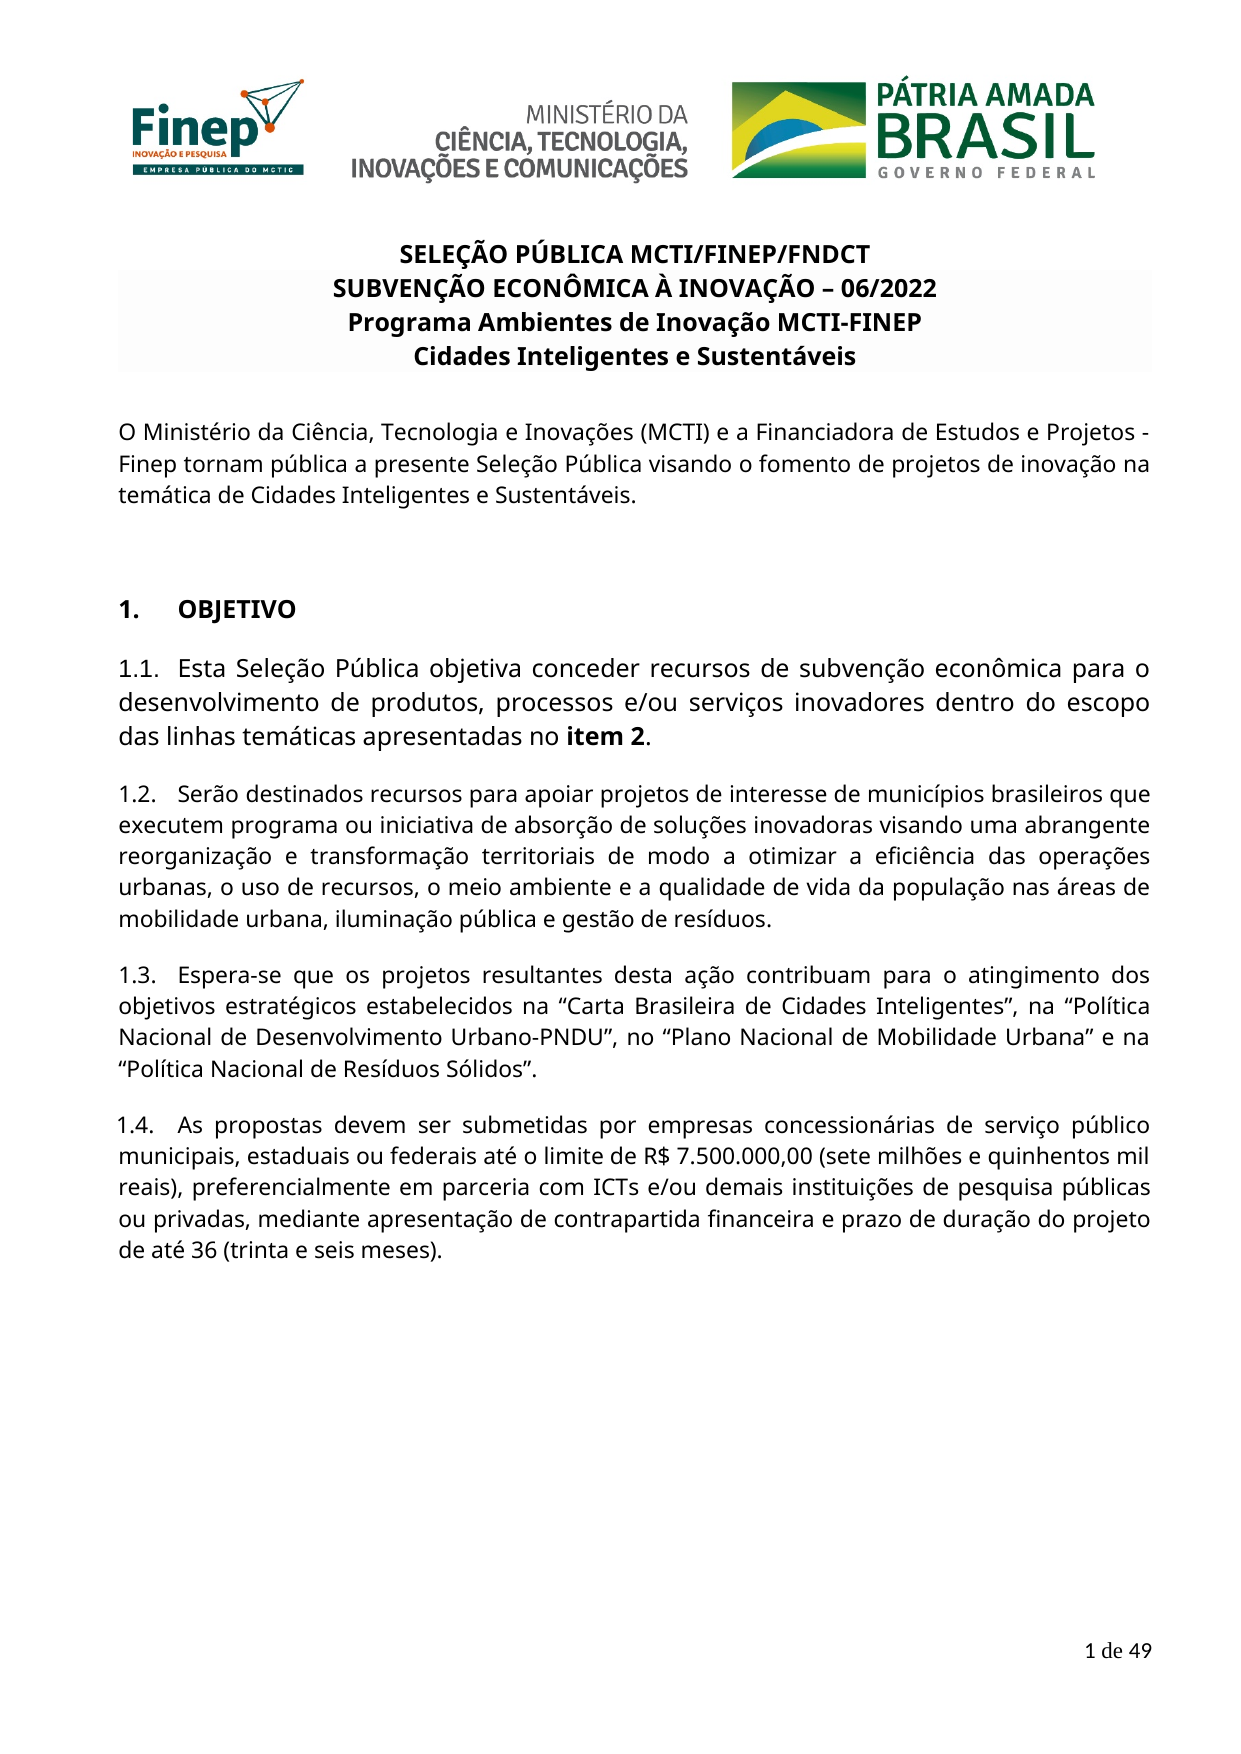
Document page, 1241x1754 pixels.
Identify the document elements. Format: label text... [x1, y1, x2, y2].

list Esta Seleção Pública objetiva conceder recursos de subvenção econômica para o desenvolvimento de produtos, processos e/ou serviços inovadores dentro do escopo das linhas temáticas apresentadas no item 2. [118, 650, 1152, 752]
text Programa Ambientes de Inovação MCTI-FINEP [118, 304, 1152, 338]
list As propostas devem ser submetidas por empresas concessionárias de serviço público municipais, estaduais ou federais até o limite de R$ 7.500.000,00 (sete milhões e quinhentos mil reais), preferencialmente em parceria com ICTs e/ou demais instituições de pesquisa públicas ou privadas, mediante apresentação de contrapartida financeira e prazo de duração do projeto de até 36 (trinta e seis meses). [116, 1109, 1152, 1265]
list Espera-se que os projetos resultantes desta ação contribuam para o atingimento dos objetivos estratégicos estabelecidos na “Carta Brasileira de Cidades Inteligentes”, na “Política Nacional de Desenvolvimento Urbano-PNDU”, no “Plano Nacional de Mobilidade Urbana” e na “Política Nacional de Resíduos Sólidos”. [118, 959, 1152, 1084]
text SUBVENÇÃO ECONÔMICA À INOVAÇÃO – 06/2022 [118, 270, 1152, 304]
list OBJETIVO [118, 591, 1152, 625]
text Cidades Inteligentes e Sustentáveis [118, 338, 1152, 372]
list Serão destinados recursos para apoiar projetos de interesse de municípios brasileiros que executem programa ou iniciativa de absorção de soluções inovadoras visando uma abrangente reorganização e transformação territoriais de modo a otimizar a eficiência das operações urbanas, o uso de recursos, o meio ambiente e a qualidade de vida da população nas áreas de mobilidade urbana, iluminação pública e gestão de resíduos. [118, 777, 1152, 934]
text O Ministério da Ciência, Tecnologia e Inovações (MCTI) e a Financiadora de Estudos e Projetos - Finep tornam pública a presente Seleção Pública visando o fomento de projetos de inovação na temática de Cidades Inteligentes e Sustentáveis. [118, 416, 1152, 510]
text SELEÇÃO PÚBLICA MCTI/FINEP/FNDCT [118, 236, 1152, 270]
